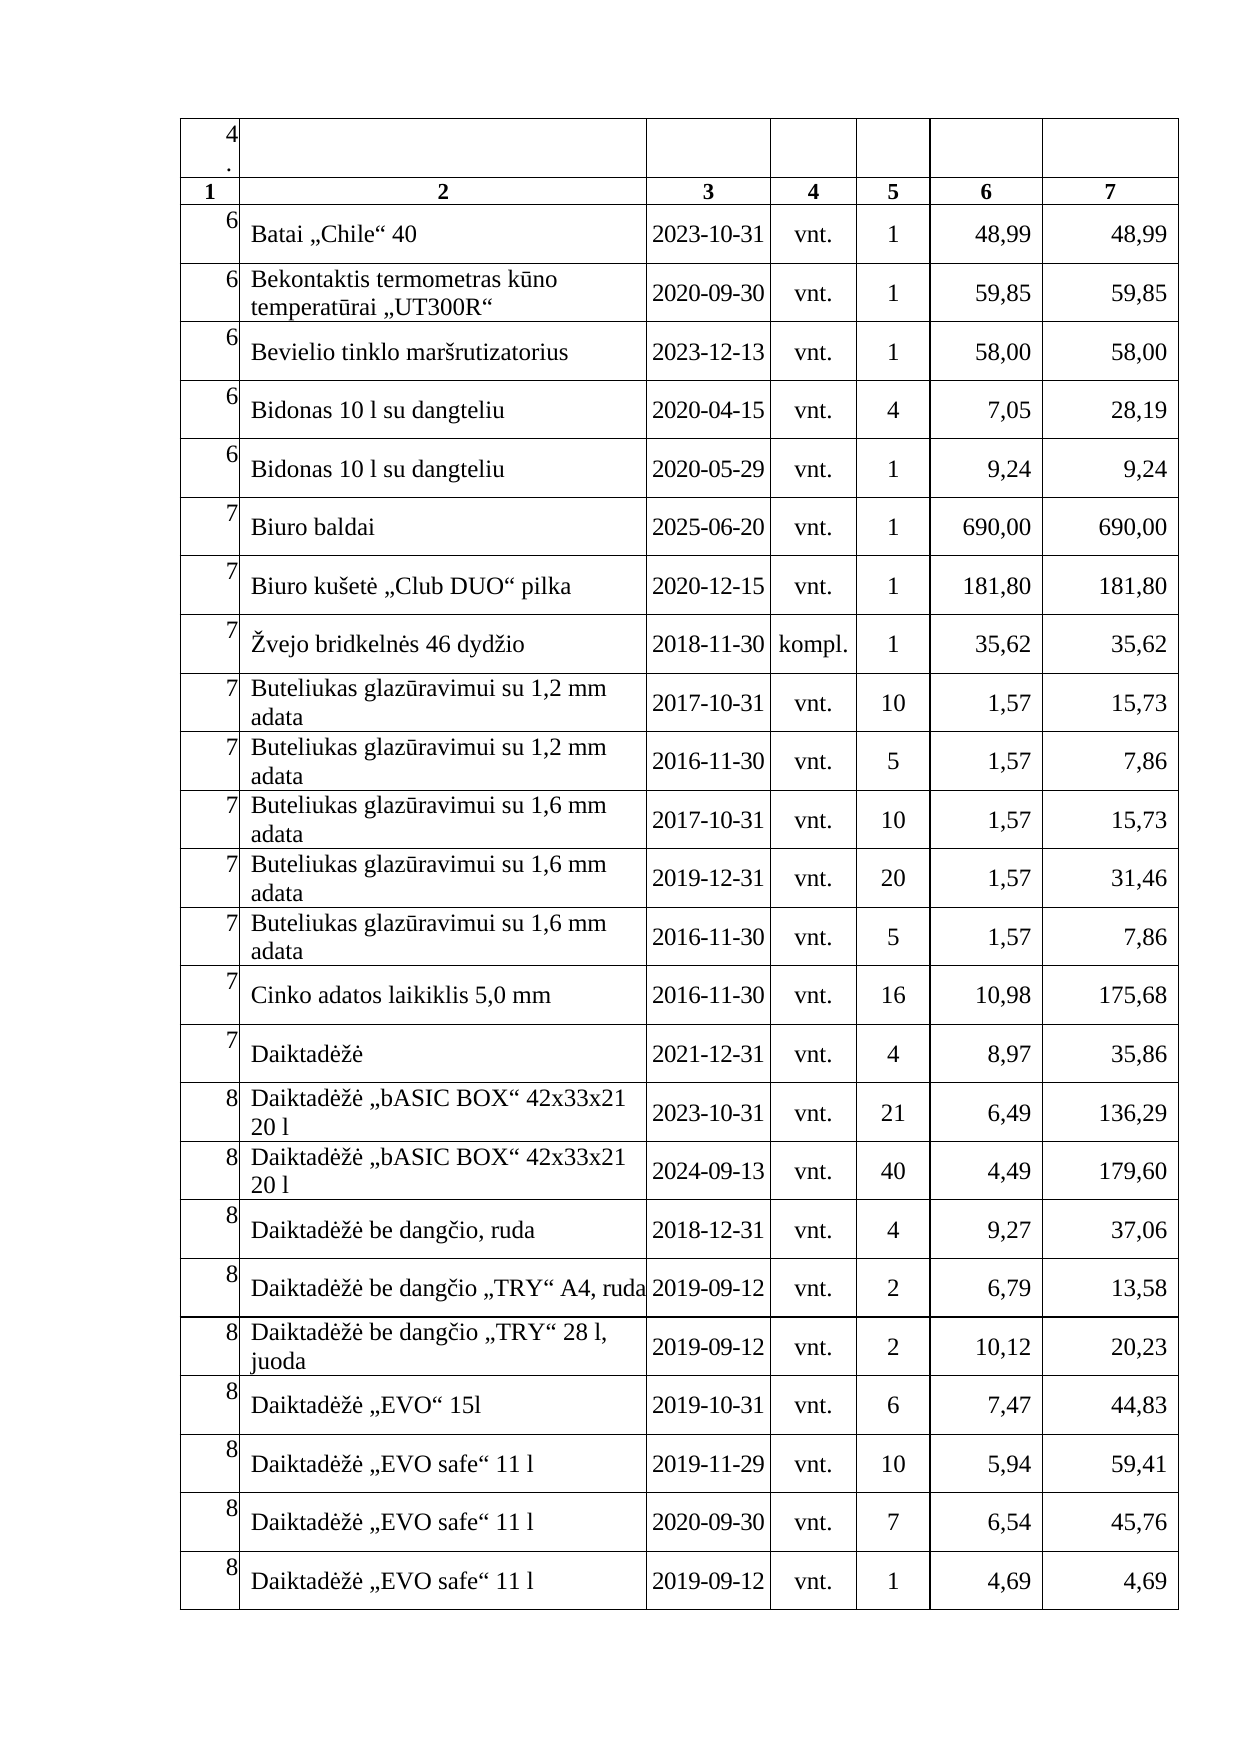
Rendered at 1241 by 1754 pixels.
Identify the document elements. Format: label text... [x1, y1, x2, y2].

table_cell Daiktadėžė [240, 1025, 646, 1082]
table_cell vnt. [771, 908, 856, 965]
table_cell 2023-10-31 [647, 205, 770, 263]
table_cell 2018-11-30 [647, 615, 770, 672]
table_cell 45,76 [1043, 1493, 1178, 1551]
table_cell 10,98 [931, 966, 1042, 1024]
table_cell 58,00 [931, 322, 1042, 380]
table_cell 21 [857, 1083, 929, 1141]
table_cell 2021-12-31 [647, 1025, 770, 1082]
table_cell 1 [857, 498, 929, 555]
table_cell 2019-09-12 [647, 1552, 770, 1609]
table_cell 73. [181, 674, 239, 731]
table_cell [857, 119, 929, 177]
table_cell [771, 119, 856, 177]
table_cell 6 [931, 178, 1042, 204]
table_cell 10 [857, 674, 929, 731]
table_cell 59,41 [1043, 1435, 1178, 1492]
table_cell 16 [857, 966, 929, 1024]
table_cell vnt. [771, 732, 856, 789]
table_cell 74. [181, 732, 239, 789]
table_cell 13,58 [1043, 1259, 1178, 1316]
table_cell Bekontaktis termometras kūno temperatūrai „UT300R“ [240, 264, 646, 321]
table_cell 87. [181, 1493, 239, 1551]
table_cell Daiktadėžė „EVO safe“ 11 l [240, 1493, 646, 1551]
table_cell 2 [857, 1318, 929, 1375]
table_cell 44,83 [1043, 1376, 1178, 1433]
table_cell 2020-12-15 [647, 556, 770, 614]
table_cell vnt. [771, 1318, 856, 1375]
table_cell 79. [181, 1025, 239, 1082]
table_cell 6 [857, 1376, 929, 1433]
table_cell 1 [857, 1552, 929, 1609]
table_cell vnt. [771, 1552, 856, 1609]
table_cell 66. [181, 264, 239, 321]
table_cell 136,29 [1043, 1083, 1178, 1141]
table_cell vnt. [771, 1200, 856, 1258]
table_cell 2019-10-31 [647, 1376, 770, 1433]
table_cell 7,47 [931, 1376, 1042, 1433]
table_cell 4 [857, 1025, 929, 1082]
table_cell 6,54 [931, 1493, 1042, 1551]
table_cell Žvejo bridkelnės 46 dydžio [240, 615, 646, 672]
table_cell 2016-11-30 [647, 732, 770, 789]
table_cell Bidonas 10 l su dangteliu [240, 381, 646, 438]
table_cell 67. [181, 322, 239, 380]
table_cell vnt. [771, 791, 856, 848]
table_cell 72. [181, 615, 239, 672]
table_cell 5,94 [931, 1435, 1042, 1492]
table_cell [1043, 119, 1178, 177]
table_cell vnt. [771, 381, 856, 438]
table_cell 175,68 [1043, 966, 1178, 1024]
table_cell 2019-12-31 [647, 849, 770, 907]
table_cell vnt. [771, 498, 856, 555]
table_cell 1,57 [931, 732, 1042, 789]
table_cell Buteliukas glazūravimui su 1,6 mm adata [240, 849, 646, 907]
table_cell 2020-05-29 [647, 439, 770, 497]
table_cell 181,80 [931, 556, 1042, 614]
table_cell vnt. [771, 322, 856, 380]
table_cell Daiktadėžė „EVO safe“ 11 l [240, 1435, 646, 1492]
table_cell 9,24 [1043, 439, 1178, 497]
table_cell 181,80 [1043, 556, 1178, 614]
table_cell vnt. [771, 556, 856, 614]
table_cell Bidonas 10 l su dangteliu [240, 439, 646, 497]
table_cell 4 [857, 381, 929, 438]
table_cell 35,62 [1043, 615, 1178, 672]
table_cell vnt. [771, 1376, 856, 1433]
table_cell 2016-11-30 [647, 908, 770, 965]
table_cell 31,46 [1043, 849, 1178, 907]
table_cell 4. [181, 119, 239, 177]
table_cell 65. [181, 205, 239, 263]
table_cell 3 [647, 178, 770, 204]
table_cell 7,86 [1043, 908, 1178, 965]
table_cell 35,86 [1043, 1025, 1178, 1082]
table_cell kompl. [771, 615, 856, 672]
table_cell 58,00 [1043, 322, 1178, 380]
table_cell 59,85 [931, 264, 1042, 321]
table_cell vnt. [771, 1435, 856, 1492]
table_cell 59,85 [1043, 264, 1178, 321]
table_cell 4 [857, 1200, 929, 1258]
table_cell 2025-06-20 [647, 498, 770, 555]
table_cell 7,05 [931, 381, 1042, 438]
table_cell 1,57 [931, 908, 1042, 965]
table_cell vnt. [771, 1493, 856, 1551]
table_cell Daiktadėžė „EVO“ 15l [240, 1376, 646, 1433]
table_cell 1 [857, 439, 929, 497]
table_cell 2020-09-30 [647, 264, 770, 321]
table_cell [931, 119, 1042, 177]
table_cell 690,00 [931, 498, 1042, 555]
table_cell 20,23 [1043, 1318, 1178, 1375]
table_cell Biuro baldai [240, 498, 646, 555]
table_cell 28,19 [1043, 381, 1178, 438]
table_cell 2023-10-31 [647, 1083, 770, 1141]
table_cell 4,69 [1043, 1552, 1178, 1609]
table_cell Buteliukas glazūravimui su 1,2 mm adata [240, 674, 646, 731]
table_cell 8,97 [931, 1025, 1042, 1082]
table_cell 2019-11-29 [647, 1435, 770, 1492]
table_cell 179,60 [1043, 1142, 1178, 1199]
table_cell vnt. [771, 1025, 856, 1082]
table_cell 7 [1043, 178, 1178, 204]
table_cell 9,27 [931, 1200, 1042, 1258]
table_cell 68. [181, 381, 239, 438]
table_cell 7,86 [1043, 732, 1178, 789]
table_cell 78. [181, 966, 239, 1024]
table_cell Daiktadėžė be dangčio „TRY“ 28 l, juoda [240, 1318, 646, 1375]
table_cell 76. [181, 849, 239, 907]
table_cell [647, 119, 770, 177]
table_cell 6,79 [931, 1259, 1042, 1316]
table_cell Daiktadėžė be dangčio, ruda [240, 1200, 646, 1258]
table_cell 5 [857, 732, 929, 789]
table_cell [240, 119, 646, 177]
table_cell 75. [181, 791, 239, 848]
table_cell 88. [181, 1552, 239, 1609]
table_cell 1 [181, 178, 239, 204]
table_cell 70. [181, 498, 239, 555]
table_cell Cinko adatos laikiklis 5,0 mm [240, 966, 646, 1024]
table_cell 2020-04-15 [647, 381, 770, 438]
table_cell 2017-10-31 [647, 674, 770, 731]
table_cell 15,73 [1043, 674, 1178, 731]
table_cell 77. [181, 908, 239, 965]
table_cell 85. [181, 1376, 239, 1433]
table_cell vnt. [771, 966, 856, 1024]
table_cell 1 [857, 556, 929, 614]
table_cell 2020-09-30 [647, 1493, 770, 1551]
table_cell 2017-10-31 [647, 791, 770, 848]
table_cell 1 [857, 322, 929, 380]
table_cell 2019-09-12 [647, 1259, 770, 1316]
table_cell Buteliukas glazūravimui su 1,2 mm adata [240, 732, 646, 789]
table_cell 80. [181, 1083, 239, 1141]
table_cell 83. [181, 1259, 239, 1316]
table_cell 6,49 [931, 1083, 1042, 1141]
table_cell 15,73 [1043, 791, 1178, 848]
table_cell 35,62 [931, 615, 1042, 672]
table_cell 1 [857, 615, 929, 672]
table_cell 5 [857, 178, 929, 204]
table_cell 40 [857, 1142, 929, 1199]
table_cell Daiktadėžė „bASIC BOX“ 42x33x21 20 l [240, 1142, 646, 1199]
table_cell 2 [857, 1259, 929, 1316]
table_cell 69. [181, 439, 239, 497]
table_cell 37,06 [1043, 1200, 1178, 1258]
table_cell vnt. [771, 1083, 856, 1141]
table_cell vnt. [771, 1259, 856, 1316]
table_cell Bevielio tinklo maršrutizatorius [240, 322, 646, 380]
table_cell 690,00 [1043, 498, 1178, 555]
table_cell 1 [857, 205, 929, 263]
table_cell vnt. [771, 439, 856, 497]
table_cell 4,49 [931, 1142, 1042, 1199]
table_cell 1,57 [931, 791, 1042, 848]
table_cell 86. [181, 1435, 239, 1492]
table_cell Daiktadėžė be dangčio „TRY“ A4, ruda [240, 1259, 646, 1316]
table_cell 4 [771, 178, 856, 204]
table_cell 2019-09-12 [647, 1318, 770, 1375]
table_cell 2 [240, 178, 646, 204]
table_cell 2024-09-13 [647, 1142, 770, 1199]
table_cell 10 [857, 791, 929, 848]
table_cell Buteliukas glazūravimui su 1,6 mm adata [240, 791, 646, 848]
table_cell Daiktadėžė „EVO safe“ 11 l [240, 1552, 646, 1609]
table_cell 71. [181, 556, 239, 614]
table_cell vnt. [771, 849, 856, 907]
table_cell Batai „Chile“ 40 [240, 205, 646, 263]
table_cell 2016-11-30 [647, 966, 770, 1024]
table_cell 81. [181, 1142, 239, 1199]
table_cell 10,12 [931, 1318, 1042, 1375]
table_cell 9,24 [931, 439, 1042, 497]
table_cell 2018-12-31 [647, 1200, 770, 1258]
table_cell vnt. [771, 674, 856, 731]
table_cell 48,99 [1043, 205, 1178, 263]
table_cell 1,57 [931, 674, 1042, 731]
table_cell 5 [857, 908, 929, 965]
table_cell 84. [181, 1318, 239, 1375]
table_cell 10 [857, 1435, 929, 1492]
table_cell 1 [857, 264, 929, 321]
table_cell vnt. [771, 205, 856, 263]
table_cell Biuro kušetė „Club DUO“ pilka [240, 556, 646, 614]
table_cell Daiktadėžė „bASIC BOX“ 42x33x21 20 l [240, 1083, 646, 1141]
table_cell 7 [857, 1493, 929, 1551]
table_cell 48,99 [931, 205, 1042, 263]
table_cell 1,57 [931, 849, 1042, 907]
table_cell 4,69 [931, 1552, 1042, 1609]
table_cell vnt. [771, 264, 856, 321]
table_cell 20 [857, 849, 929, 907]
table_cell 82. [181, 1200, 239, 1258]
table_cell 2023-12-13 [647, 322, 770, 380]
table_cell vnt. [771, 1142, 856, 1199]
table_cell Buteliukas glazūravimui su 1,6 mm adata [240, 908, 646, 965]
